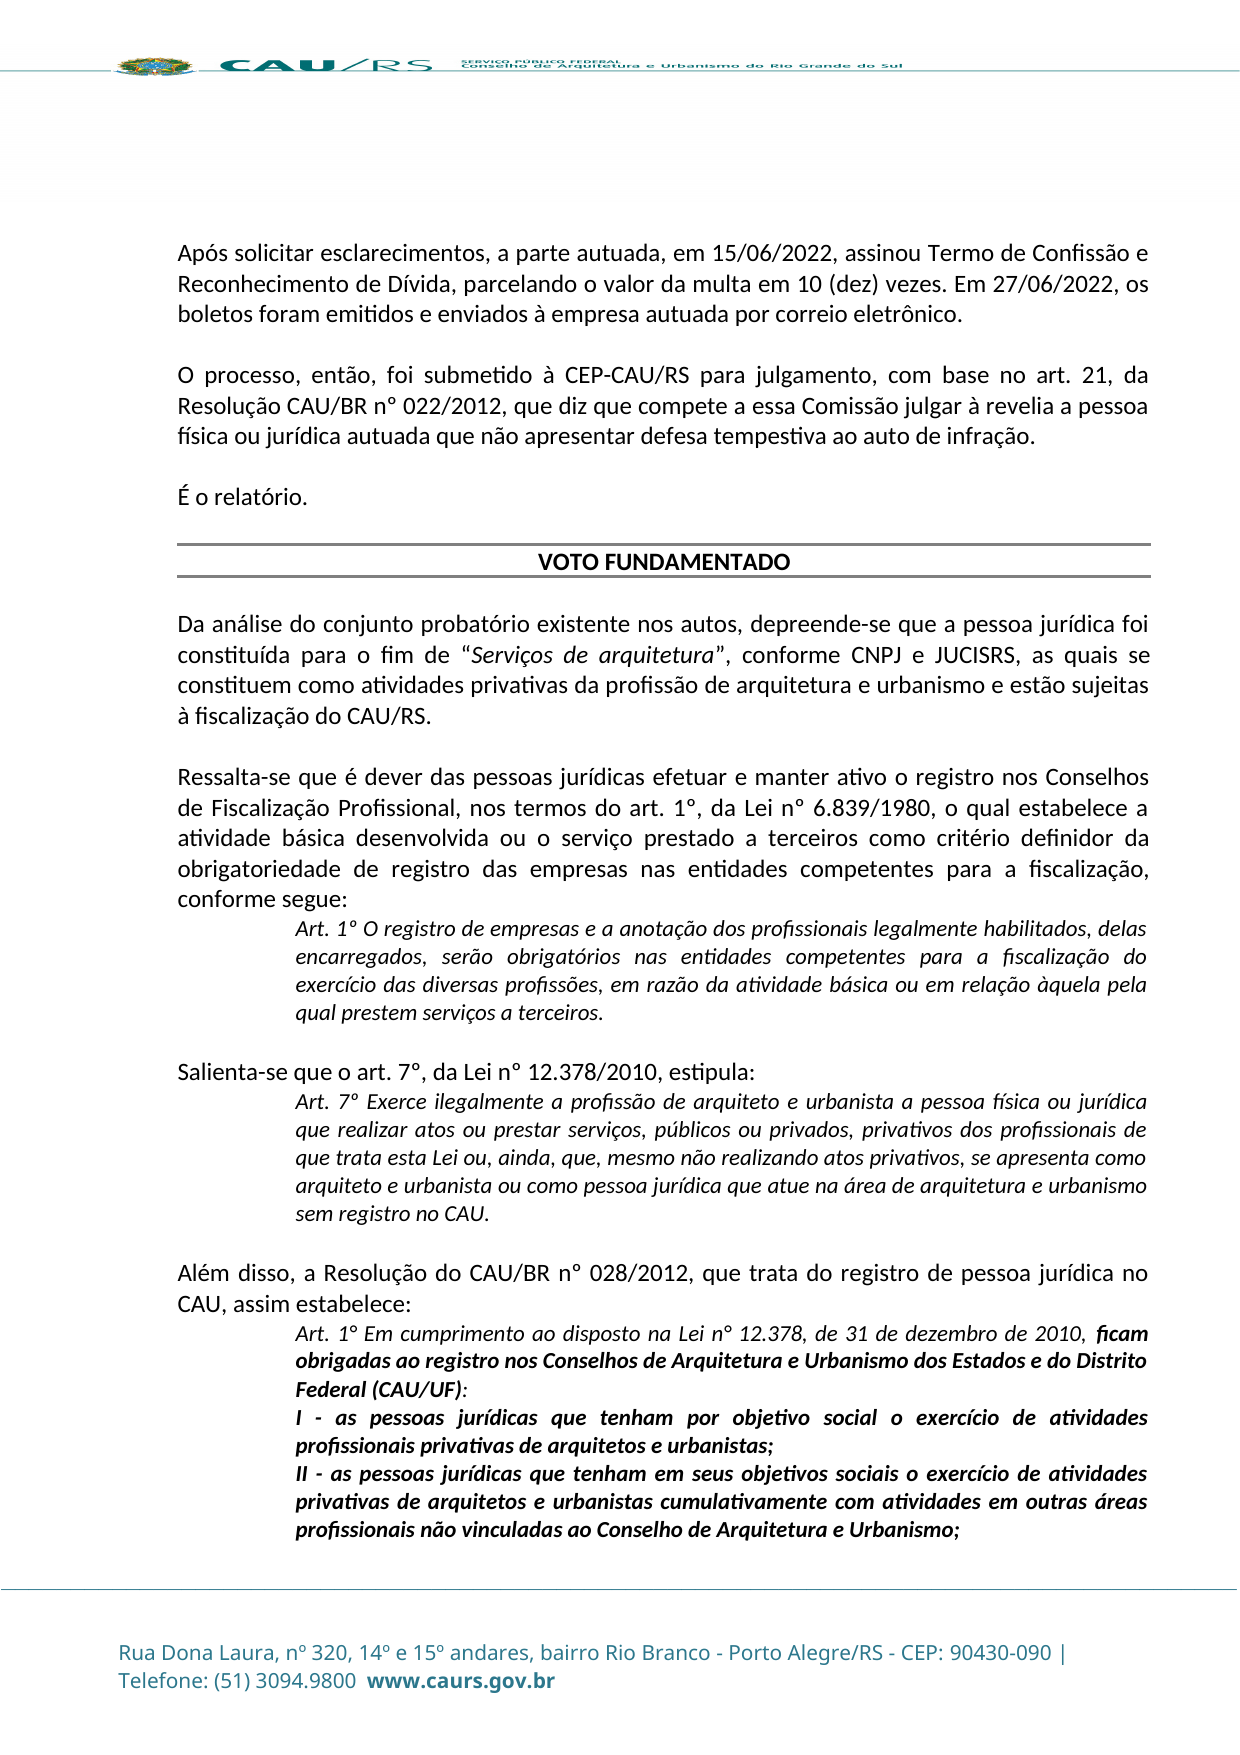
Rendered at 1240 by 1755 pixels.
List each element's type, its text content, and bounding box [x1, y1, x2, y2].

text Ressalta-se que é dever das pessoas jurídicas efetuar e manter ativo o registro nos Conselhos de Fiscalização Profissional, nos termos do art. 1º, da Lei nº 6.839/1980, o qual estabelece a atividade básica desenvolvida ou o serviço prestado a terceiros como critério definidor da obrigatoriedade de registro das empresas nas entidades competentes para a fiscalização, conforme segue: [177, 761, 1151, 914]
text Art. 1° Em cumprimento ao disposto na Lei n° 12.378, de 31 de dezembro de 2010, ficam obrigadas ao registro nos Conselhos de Arquitetura e Urbanismo dos Estados e do Distrito Federal (CAU/UF): [295, 1319, 1151, 1403]
text Além disso, a Resolução do CAU/BR nº 028/2012, que trata do registro de pessoa jurídica no CAU, assim estabelece: [177, 1258, 1151, 1319]
text O processo, então, foi submetido à CEP-CAU/RS para julgamento, com base no art. 21, da Resolução CAU/BR nº 022/2012, que diz que compete a essa Comissão julgar à revelia a pessoa física ou jurídica autuada que não apresentar defesa tempestiva ao auto de infração. [177, 359, 1151, 451]
text Art. 7º Exerce ilegalmente a profissão de arquiteto e urbanista a pessoa física ou jurídica que realizar atos ou prestar serviços, públicos ou privados, privativos dos profissionais de que trata esta Lei ou, ainda, que, mesmo não realizando atos privativos, se apresenta como arquiteto e urbanista ou como pessoa jurídica que atue na área de arquitetura e urbanismo sem registro no CAU. [295, 1087, 1151, 1227]
text I - as pessoas jurídicas que tenham por objetivo social o exercício de atividades profissionais privativas de arquitetos e urbanistas; [295, 1403, 1151, 1459]
text É o relatório. [177, 481, 1151, 512]
table_header VOTO FUNDAMENTADO [177, 546, 1151, 575]
text Após solicitar esclarecimentos, a parte autuada, em 15/06/2022, assinou Termo de Confissão e Reconhecimento de Dívida, parcelando o valor da multa em 10 (dez) vezes. Em 27/06/2022, os boletos foram emitidos e enviados à empresa autuada por correio eletrônico. [177, 237, 1151, 329]
text Salienta-se que o art. 7º, da Lei nº 12.378/2010, estipula: [177, 1056, 1151, 1087]
text Da análise do conjunto probatório existente nos autos, depreende-se que a pessoa jurídica foi constituída para o fim de “Serviços de arquitetura”, conforme CNPJ e JUCISRS, as quais se constituem como atividades privativas da profissão de arquitetura e urbanismo e estão sujeitas à fiscalização do CAU/RS. [177, 609, 1151, 731]
text Art. 1º O registro de empresas e a anotação dos profissionais legalmente habilitados, delas encarregados, serão obrigatórios nas entidades competentes para a fiscalização do exercício das diversas profissões, em razão da atividade básica ou em relação àquela pela qual prestem serviços a terceiros. [295, 914, 1151, 1026]
text II - as pessoas jurídicas que tenham em seus objetivos sociais o exercício de atividades privativas de arquitetos e urbanistas cumulativamente com atividades em outras áreas profissionais não vinculadas ao Conselho de Arquitetura e Urbanismo; [295, 1459, 1151, 1543]
